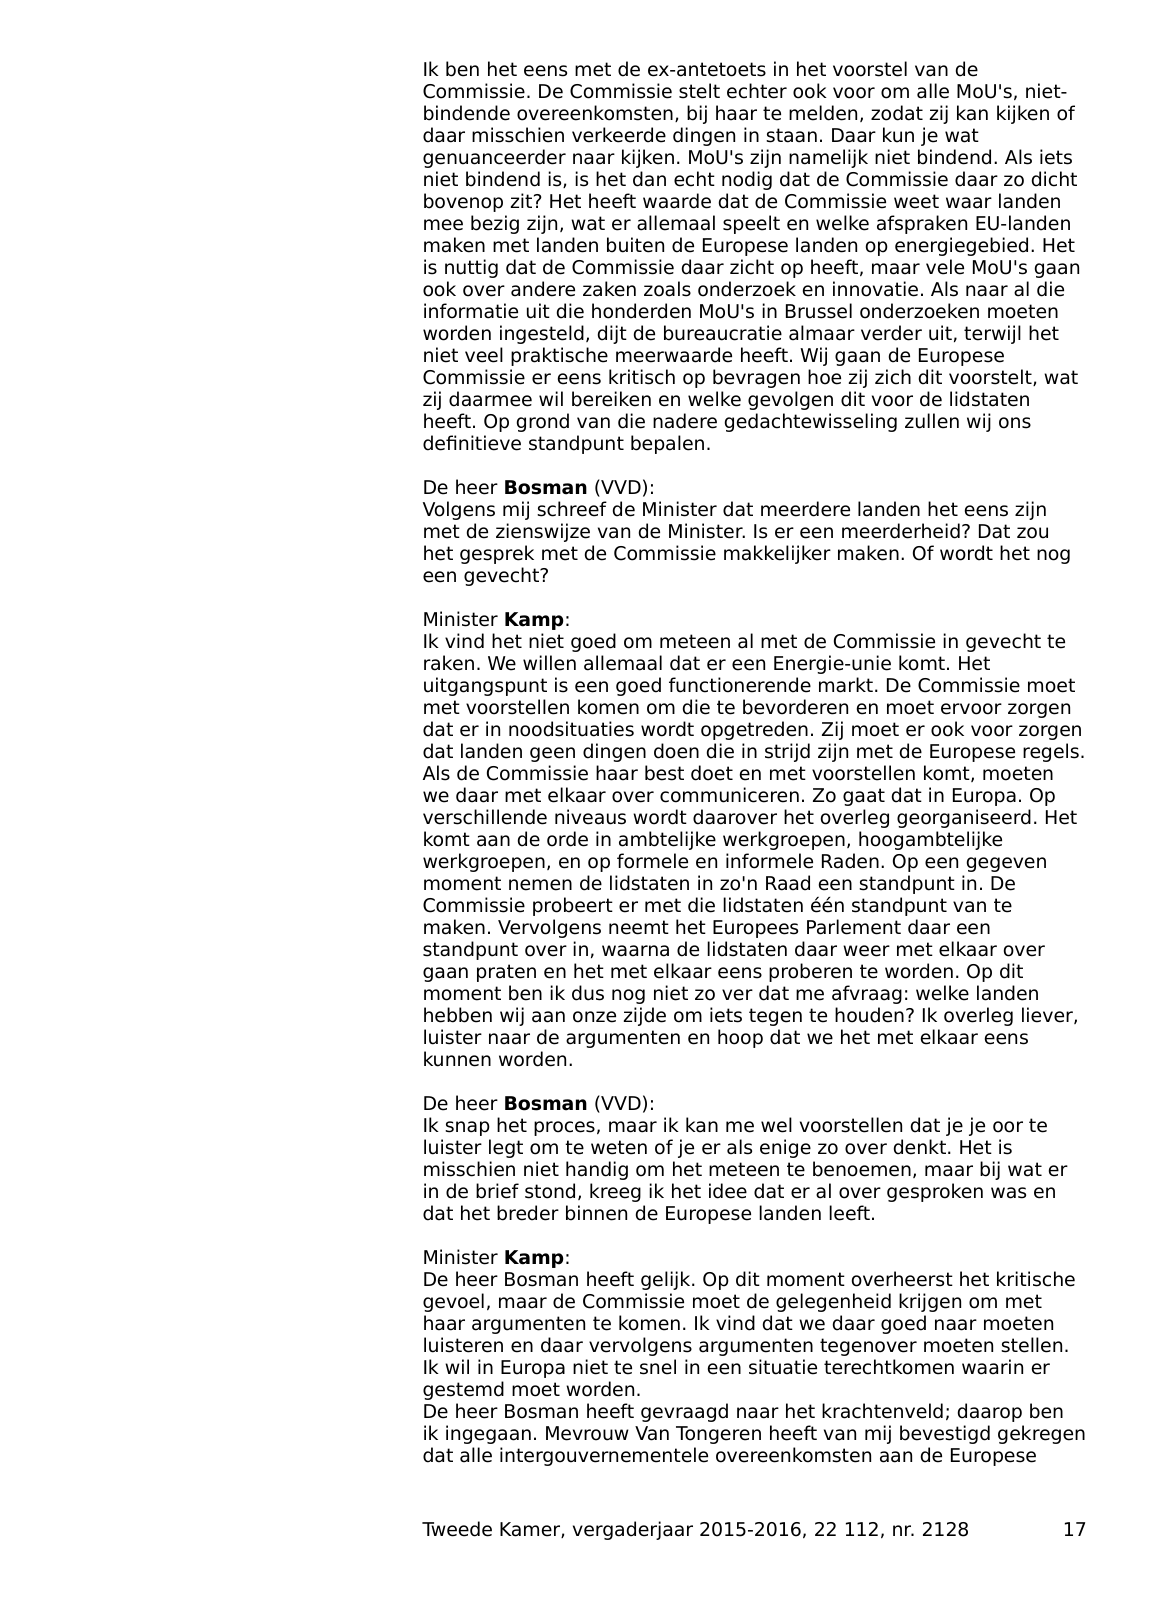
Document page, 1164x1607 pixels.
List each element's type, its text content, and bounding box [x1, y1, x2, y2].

text Ik vind het niet goed om meteen al met de Commissie in gevecht te raken. We willen allemaal dat er een Energie-unie komt. Het uitgangspunt is een goed functionerende markt. De Commissie moet met voorstellen komen om die te bevorderen en moet ervoor zorgen dat er in noodsituaties wordt opgetreden. Zij moet er ook voor zorgen dat landen geen dingen doen die in strijd zijn met de Europese regels. Als de Commissie haar best doet en met voorstellen komt, moeten we daar met elkaar over communiceren. Zo gaat dat in Europa. Op verschillende niveaus wordt daarover het overleg georganiseerd. Het komt aan de orde in ambtelijke werkgroepen, hoogambtelijke werkgroepen, en op formele en informele Raden. Op een gegeven moment nemen de lidstaten in zo'n Raad een standpunt in. De Commissie probeert er met die lidstaten één standpunt van te maken. Vervolgens neemt het Europees Parlement daar een standpunt over in, waarna de lidstaten daar weer met elkaar over gaan praten en het met elkaar eens proberen te worden. Op dit moment ben ik dus nog niet zo ver dat me afvraag: welke landen hebben wij aan onze zijde om iets tegen te houden? Ik overleg liever, luister naar de argumenten en hoop dat we het met elkaar eens kunnen worden. [422, 631, 1087, 1071]
text Minister Kamp: [422, 609, 1087, 631]
text Ik snap het proces, maar ik kan me wel voorstellen dat je je oor te luister legt om te weten of je er als enige zo over denkt. Het is misschien niet handig om het meteen te benoemen, maar bij wat er in de brief stond, kreeg ik het idee dat er al over gesproken was en dat het breder binnen de Europese landen leeft. [422, 1115, 1087, 1224]
text De heer Bosman heeft gelijk. Op dit moment overheerst het kritische gevoel, maar de Commissie moet de gelegenheid krijgen om met haar argumenten te komen. Ik vind dat we daar goed naar moeten luisteren en daar vervolgens argumenten tegenover moeten stellen. Ik wil in Europa niet te snel in een situatie terechtkomen waarin er gestemd moet worden. [422, 1269, 1087, 1401]
text De heer Bosman (VVD): [422, 477, 1087, 499]
text De heer Bosman heeft gevraagd naar het krachtenveld; daarop ben ik ingegaan. Mevrouw Van Tongeren heeft van mij bevestigd gekregen dat alle intergouvernementele overeenkomsten aan de Europese [422, 1401, 1087, 1467]
text Ik ben het eens met de ex-antetoets in het voorstel van de Commissie. De Commissie stelt echter ook voor om alle MoU's, niet-bindende overeenkomsten, bij haar te melden, zodat zij kan kijken of daar misschien verkeerde dingen in staan. Daar kun je wat genuanceerder naar kijken. MoU's zijn namelijk niet bindend. Als iets niet bindend is, is het dan echt nodig dat de Commissie daar zo dicht bovenop zit? Het heeft waarde dat de Commissie weet waar landen mee bezig zijn, wat er allemaal speelt en welke afspraken EU-landen maken met landen buiten de Europese landen op energiegebied. Het is nuttig dat de Commissie daar zicht op heeft, maar vele MoU's gaan ook over andere zaken zoals onderzoek en innovatie. Als naar al die informatie uit die honderden MoU's in Brussel onderzoeken moeten worden ingesteld, dijt de bureaucratie almaar verder uit, terwijl het niet veel praktische meerwaarde heeft. Wij gaan de Europese Commissie er eens kritisch op bevragen hoe zij zich dit voorstelt, wat zij daarmee wil bereiken en welke gevolgen dit voor de lidstaten heeft. Op grond van die nadere gedachtewisseling zullen wij ons definitieve standpunt bepalen. [422, 59, 1087, 455]
text Minister Kamp: [422, 1247, 1087, 1269]
text De heer Bosman (VVD): [422, 1093, 1087, 1115]
text Volgens mij schreef de Minister dat meerdere landen het eens zijn met de zienswijze van de Minister. Is er een meerderheid? Dat zou het gesprek met de Commissie makkelijker maken. Of wordt het nog een gevecht? [422, 499, 1087, 587]
